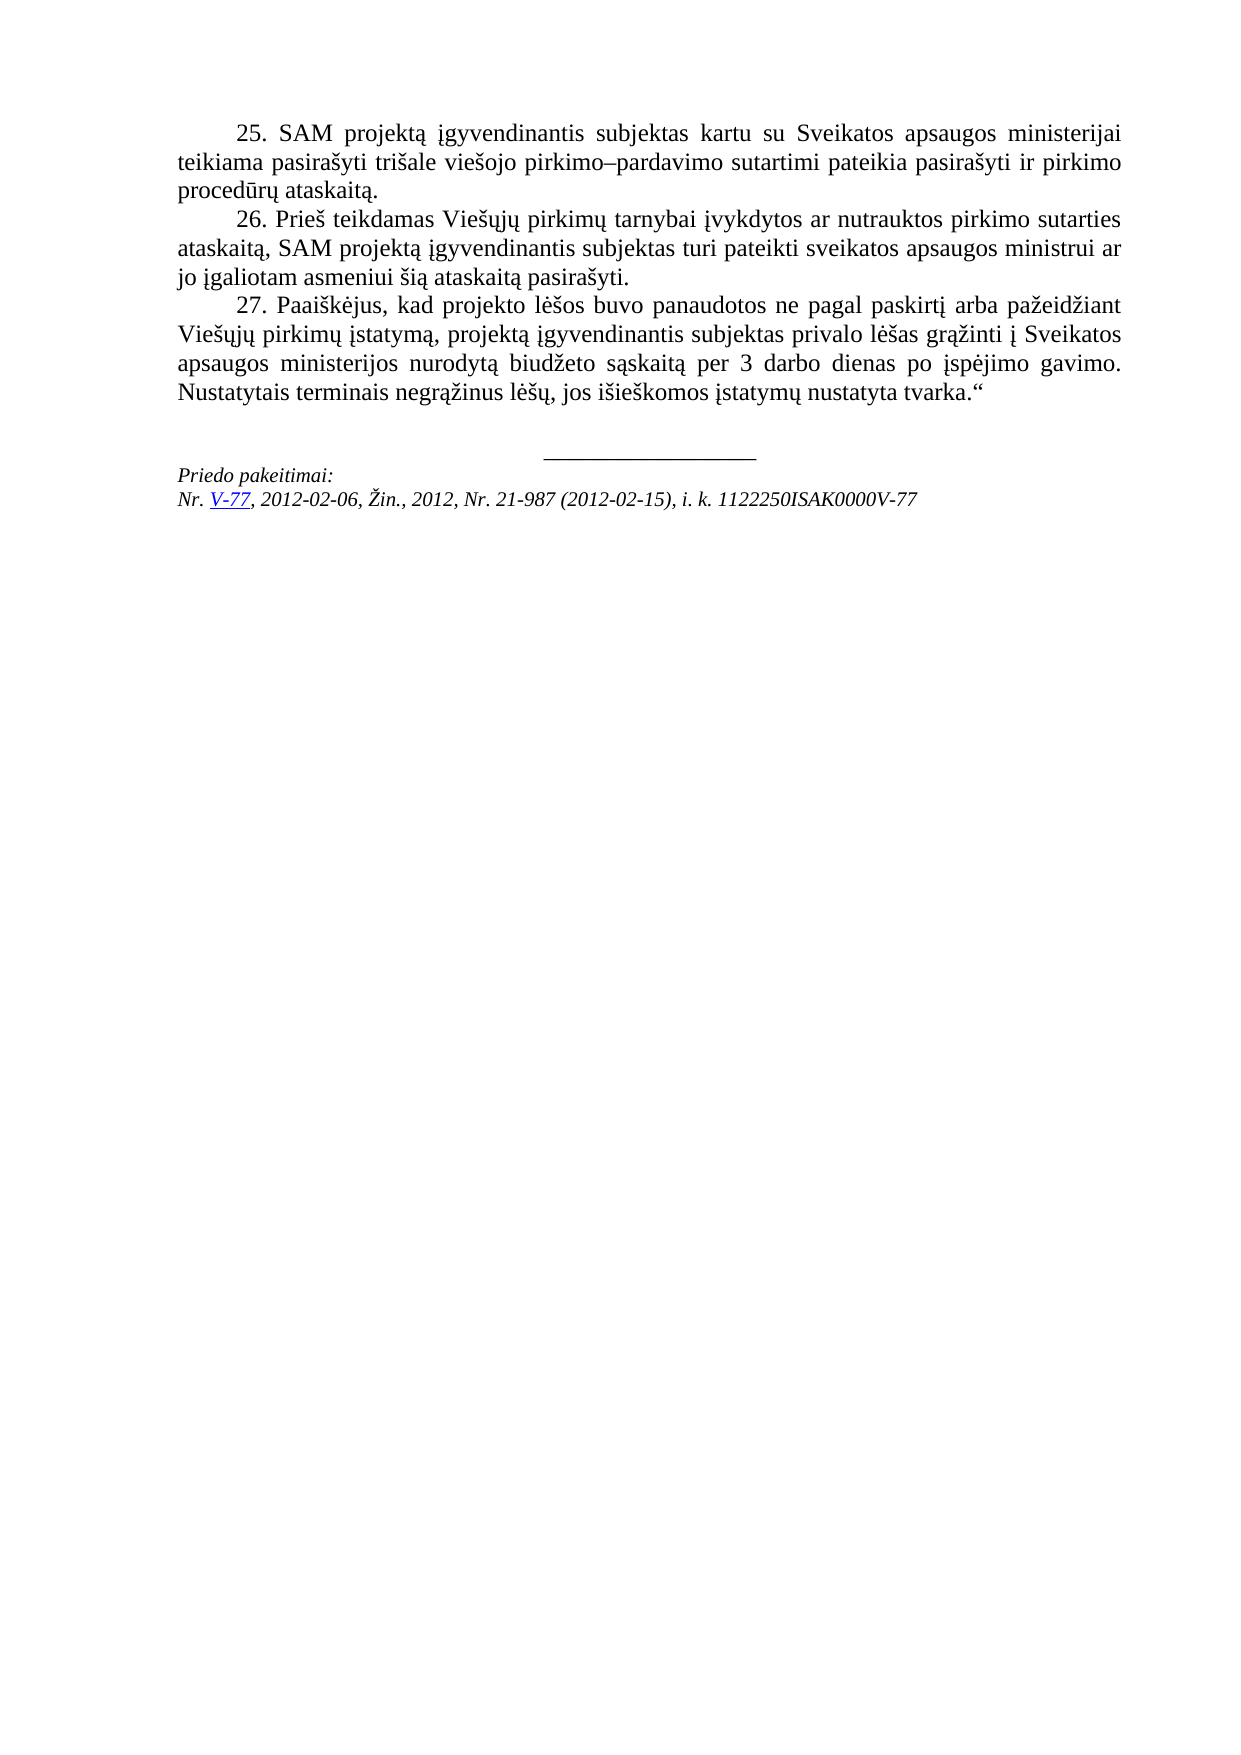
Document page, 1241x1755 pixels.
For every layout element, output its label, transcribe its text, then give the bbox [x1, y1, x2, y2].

text 27. Paaiškėjus, kad projekto lėšos buvo panaudotos ne pagal paskirtį arba pažeidžiant Viešųjų pirkimų įstatymą, projektą įgyvendinantis subjektas privalo lėšas grąžinti į Sveikatos apsaugos ministerijos nurodytą biudžeto sąskaitą per 3 darbo dienas po įspėjimo gavimo. Nustatytais terminais negrąžinus lėšų, jos išieškomos įstatymų nustatyta tvarka.“ [177, 291, 1122, 406]
text _________________ [177, 434, 1122, 463]
text 25. SAM projektą įgyvendinantis subjektas kartu su Sveikatos apsaugos ministerijai teikiama pasirašyti trišale viešojo pirkimo–pardavimo sutartimi pateikia pasirašyti ir pirkimo procedūrų ataskaitą. [177, 118, 1122, 204]
text Priedo pakeitimai: [177, 463, 1122, 487]
text 26. Prieš teikdamas Viešųjų pirkimų tarnybai įvykdytos ar nutrauktos pirkimo sutarties ataskaitą, SAM projektą įgyvendinantis subjektas turi pateikti sveikatos apsaugos ministrui ar jo įgaliotam asmeniui šią ataskaitą pasirašyti. [177, 204, 1122, 291]
text Nr. V-77, 2012-02-06, Žin., 2012, Nr. 21-987 (2012-02-15), i. k. 1122250ISAK0000V-77 [177, 487, 1122, 511]
